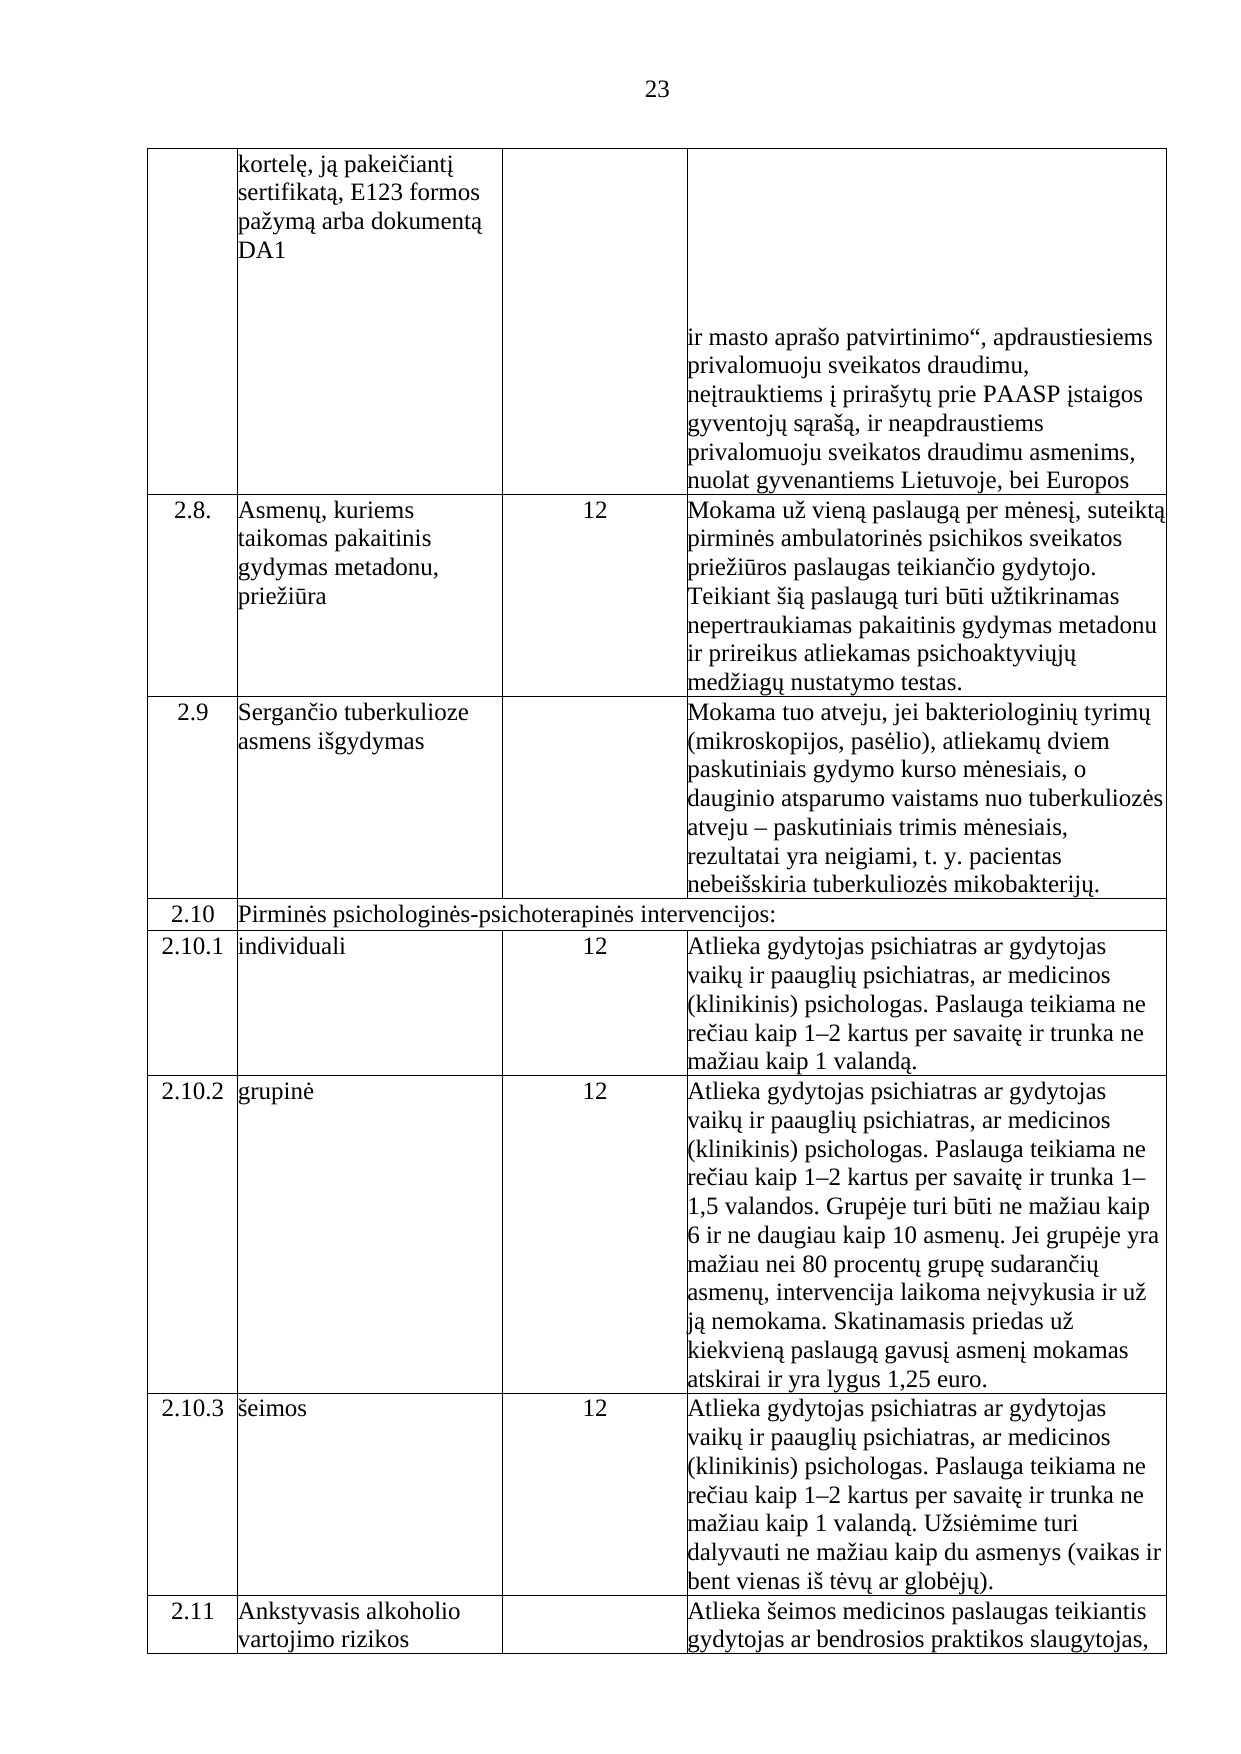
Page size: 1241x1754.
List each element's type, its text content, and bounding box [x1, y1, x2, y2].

table_cell Pirminės psichologinės-psichoterapinės intervencijos: [238, 899, 1166, 930]
table_cell Atlieka šeimos medicinos paslaugas teikiantis gydytojas ar bendrosios praktikos slaugytojas, [688, 1596, 1166, 1653]
table_cell Atlieka gydytojas psichiatras ar gydytojas vaikų ir paauglių psichiatras, ar medicinos (klinikinis) psichologas. Paslauga teikiama ne rečiau kaip 1–2 kartus per savaitę ir trunka ne mažiau kaip 1 valandą. Užsiėmime turi dalyvauti ne mažiau kaip du asmenys (vaikas ir bent vienas iš tėvų ar globėjų). [688, 1394, 1166, 1595]
table_cell kortelę, ją pakeičiantį sertifikatą, E123 formos pažymą arba dokumentą DA1 [238, 149, 502, 494]
table_cell 2.10.2 [148, 1076, 237, 1392]
table_cell [503, 1596, 687, 1653]
table_cell 2.10 [148, 899, 237, 930]
table_cell individuali [238, 931, 502, 1075]
table_cell 2.9 [148, 697, 237, 898]
table_cell 12 [503, 1076, 687, 1392]
table_cell 2.10.1 [148, 931, 237, 1075]
table_cell [503, 697, 687, 898]
table_cell 12 [503, 1394, 687, 1595]
table_cell 2.11 [148, 1596, 237, 1653]
table_cell 2.10.3 [148, 1394, 237, 1595]
table_cell Mokama tuo atveju, jei bakteriologinių tyrimų (mikroskopijos, pasėlio), atliekamų dviem paskutiniais gydymo kurso mėnesiais, o dauginio atsparumo vaistams nuo tuberkuliozės atveju – paskutiniais trimis mėnesiais, rezultatai yra neigiami, t. y. pacientas nebeišskiria tuberkuliozės mikobakterijų. [688, 697, 1166, 898]
table_cell Atlieka gydytojas psichiatras ar gydytojas vaikų ir paauglių psichiatras, ar medicinos (klinikinis) psichologas. Paslauga teikiama ne rečiau kaip 1–2 kartus per savaitę ir trunka 1–1,5 valandos. Grupėje turi būti ne mažiau kaip 6 ir ne daugiau kaip 10 asmenų. Jei grupėje yra mažiau nei 80 procentų grupę sudarančių asmenų, intervencija laikoma neįvykusia ir už ją nemokama. Skatinamasis priedas už kiekvieną paslaugą gavusį asmenį mokamas atskirai ir yra lygus 1,25 euro. [688, 1076, 1166, 1392]
table_cell [148, 149, 237, 494]
table_cell 12 [503, 495, 687, 696]
table_cell 2.8. [148, 495, 237, 696]
table_cell Teikiama pagal Lietuvos medicinos normą MN 53:2019 „Gydytojas psichiatras“, patvirtintą Lietuvos Respublikos sveikatos apsaugos ministro 2005 m. liepos 22 d. įsakymu Nr. V-601 „Dėl Lietuvos medicinos normos MN 53:2019 „Gydytojas psichiatras“ patvirtinimo“, Lietuvos medicinos normą MN 114:2005 „Gydytojas vaikų ir paauglių psichiatras. Teisės, pareigos, kompetencija ir atsakomybė“, patvirtintą Lietuvos Respublikos sveikatos apsaugos ministro 2005 m. liepos 13 d. įsakymu Nr. V-577 „Dėl Lietuvos medicinos normos MN 114:2005 „Gydytojas vaikų ir paauglių psichiatras. Teisės, pareigos, kompetencija ir atsakomybė“ patvirtinimo“, ir Būtinosios medicinos pagalbos teikimo tvarkos ir masto aprašą, patvirtintą Lietuvos Respublikos sveikatos apsaugos ministro 2004 m. balandžio 8 d. įsakymu Nr. V-208 „Dėl Būtinosios medicinos pagalbos teikimo tvarkos ir masto aprašo patvirtinimo“, apdraustiesiems privalomuoju sveikatos draudimu, neįtrauktiems į prirašytų prie PAASP įstaigos gyventojų sąrašą, ir neapdraustiems privalomuoju sveikatos draudimu asmenims, nuolat gyvenantiems Lietuvoje, bei Europos Sąjungos šalių apdraustiesiems, pateikusiems vieną iš šių dokumentų: Europos sveikatos draudimo kortelę, ją pakeičiantį sertifikatą, E 123 formos pažymą arba dokumentą DA1. Mokama už vieną ligos epizodą, neatsižvelgiant į paciento apsilankymų skaičių. [688, 149, 1166, 494]
table_cell 12 [503, 931, 687, 1075]
table_cell Asmenų, kuriems taikomas pakaitinis gydymas metadonu, priežiūra [238, 495, 502, 696]
table_cell Mokama už vieną paslaugą per mėnesį, suteiktą pirminės ambulatorinės psichikos sveikatos priežiūros paslaugas teikiančio gydytojo. Teikiant šią paslaugą turi būti užtikrinamas nepertraukiamas pakaitinis gydymas metadonu ir prireikus atliekamas psichoaktyviųjų medžiagų nustatymo testas. [688, 495, 1166, 696]
table_cell [503, 149, 687, 494]
table_cell Atlieka gydytojas psichiatras ar gydytojas vaikų ir paauglių psichiatras, ar medicinos (klinikinis) psichologas. Paslauga teikiama ne rečiau kaip 1–2 kartus per savaitę ir trunka ne mažiau kaip 1 valandą. [688, 931, 1166, 1075]
table_cell grupinė [238, 1076, 502, 1392]
table_cell Ankstyvasis alkoholio vartojimo rizikos [238, 1596, 502, 1653]
table_cell šeimos [238, 1394, 502, 1595]
table_cell Sergančio tuberkulioze asmens išgydymas [238, 697, 502, 898]
